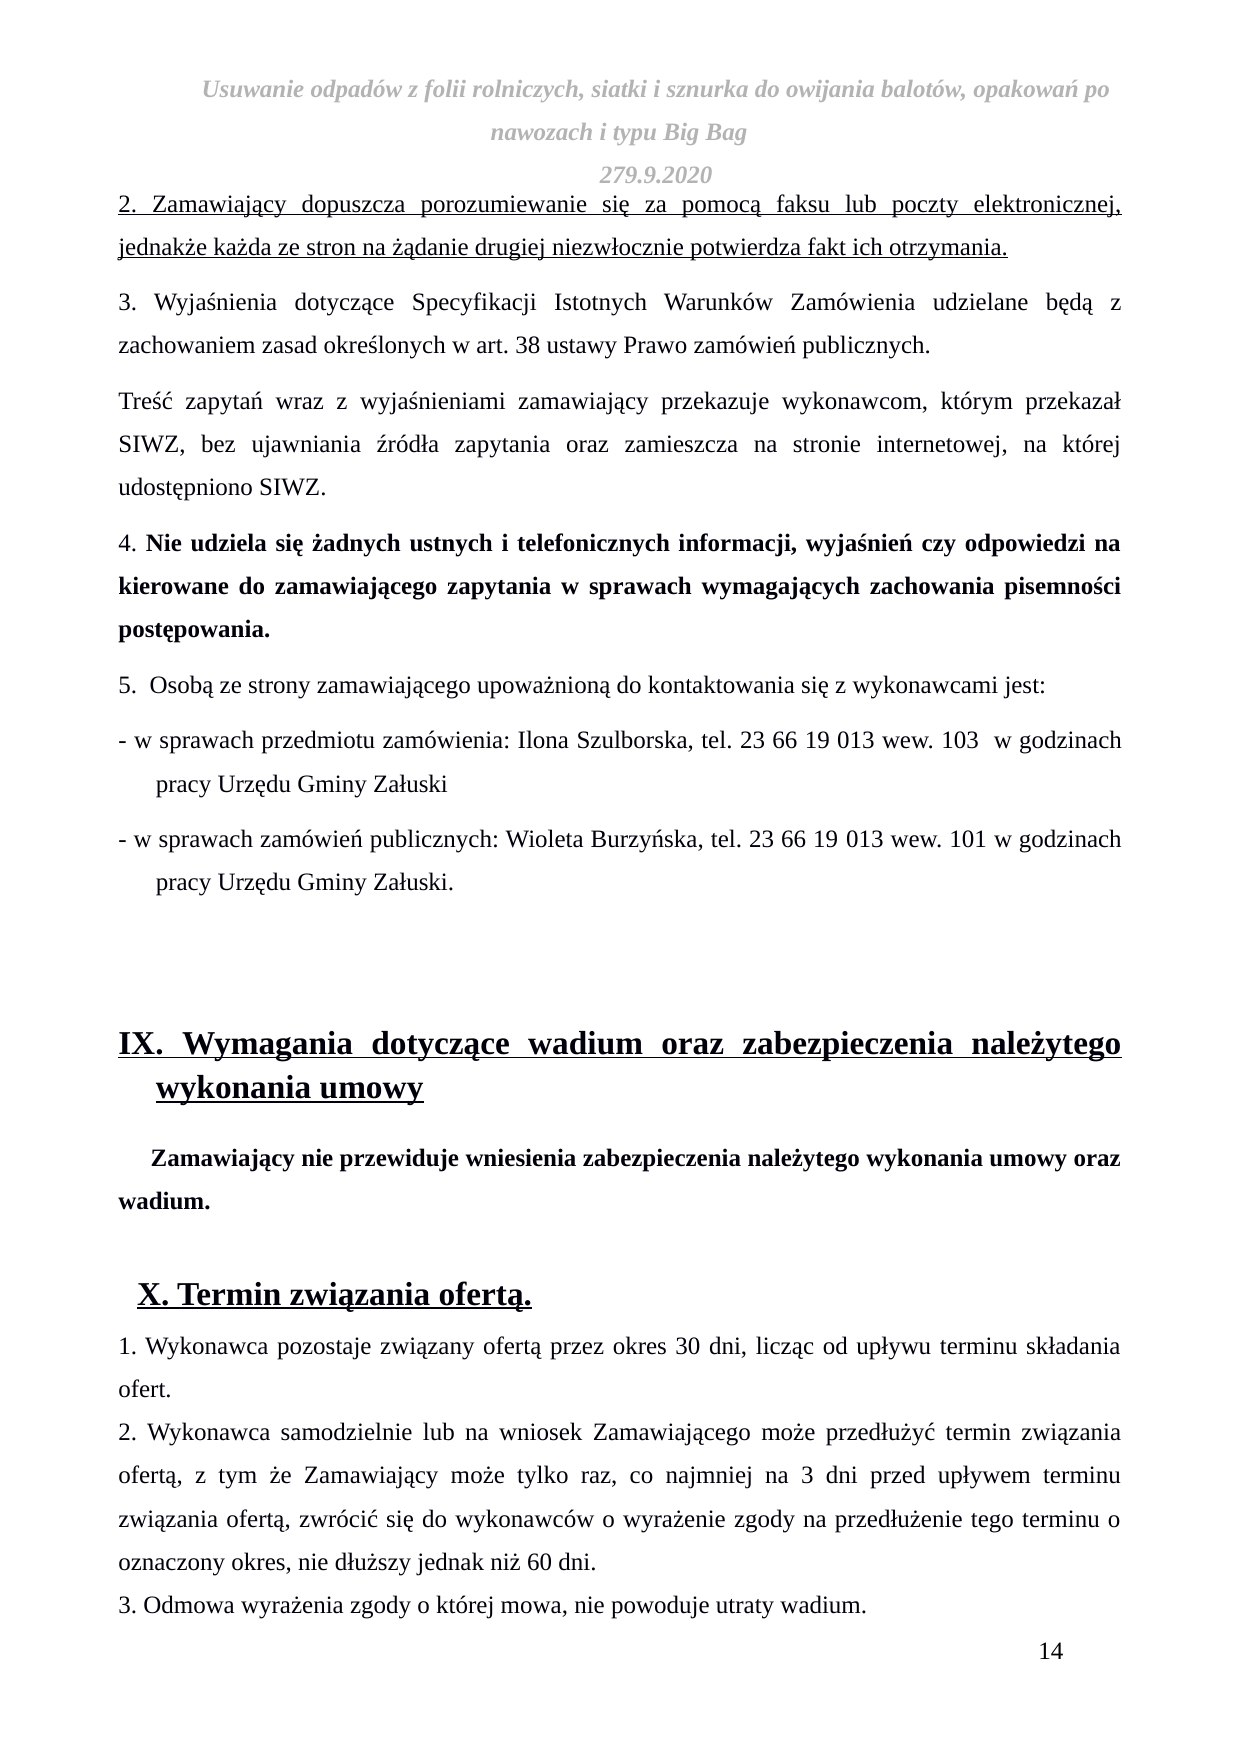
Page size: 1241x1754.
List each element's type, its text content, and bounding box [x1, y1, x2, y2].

text - w sprawach przedmiotu zamówienia: Ilona Szulborska, tel. 23 66 19 013 wew. 103 w godzinach pracy Urzędu Gminy Załuski [118, 726, 1122, 797]
text wykonania umowy [118, 1058, 1122, 1106]
text - w sprawach zamówień publicznych: Wioleta Burzyńska, tel. 23 66 19 013 wew. 101 w godzinach pracy Urzędu Gminy Załuski. [118, 824, 1122, 896]
text 2. Zamawiający dopuszcza porozumiewanie się za pomocą faksu lub poczty elektronicznej, [118, 189, 1122, 214]
text 3. Wyjaśnienia dotyczące Specyfikacji Istotnych Warunków Zamówienia udzielane będą z zachowaniem zasad określonych w art. 38 ustawy Prawo zamówień publicznych. [118, 287, 1122, 359]
text Treść zapytań wraz z wyjaśnieniami zamawiający przekazuje wykonawcom, którym przekazał SIWZ, bez ujawniania źródła zapytania oraz zamieszcza na stronie internetowej, na której udostępniono SIWZ. [118, 386, 1122, 501]
text 5. Osobą ze strony zamawiającego upoważnioną do kontaktowania się z wykonawcami jest: [118, 670, 1122, 699]
text Zamawiający nie przewiduje wniesienia zabezpieczenia należytego wykonania umowy oraz wadium. [118, 1143, 1122, 1215]
text 4. Nie udziela się żadnych ustnych i telefonicznych informacji, wyjaśnień czy odpowiedzi na kierowane do zamawiającego zapytania w sprawach wymagających zachowania pisemności postępowania. [118, 528, 1122, 643]
text jednakże każda ze stron na żądanie drugiej niezwłocznie potwierdza fakt ich otrzymania. [118, 215, 1122, 261]
text 1. Wykonawca pozostaje związany ofertą przez okres 30 dni, licząc od upływu terminu składania ofert. [118, 1331, 1122, 1403]
text 3. Odmowa wyrażenia zgody o której mowa, nie powoduje utraty wadium. [118, 1590, 1122, 1619]
text 2. Wykonawca samodzielnie lub na wniosek Zamawiającego może przedłużyć termin związania ofertą, z tym że Zamawiający może tylko raz, co najmniej na 3 dni przed upływem terminu związania ofertą, zwrócić się do wykonawców o wyrażenie zgody na przedłużenie tego terminu o oznaczony okres, nie dłuższy jednak niż 60 dni. [118, 1417, 1122, 1576]
text IX. Wymagania dotyczące wadium oraz zabezpieczenia należytego [118, 1023, 1122, 1057]
text X. Termin związania ofertą. [137, 1274, 1122, 1312]
